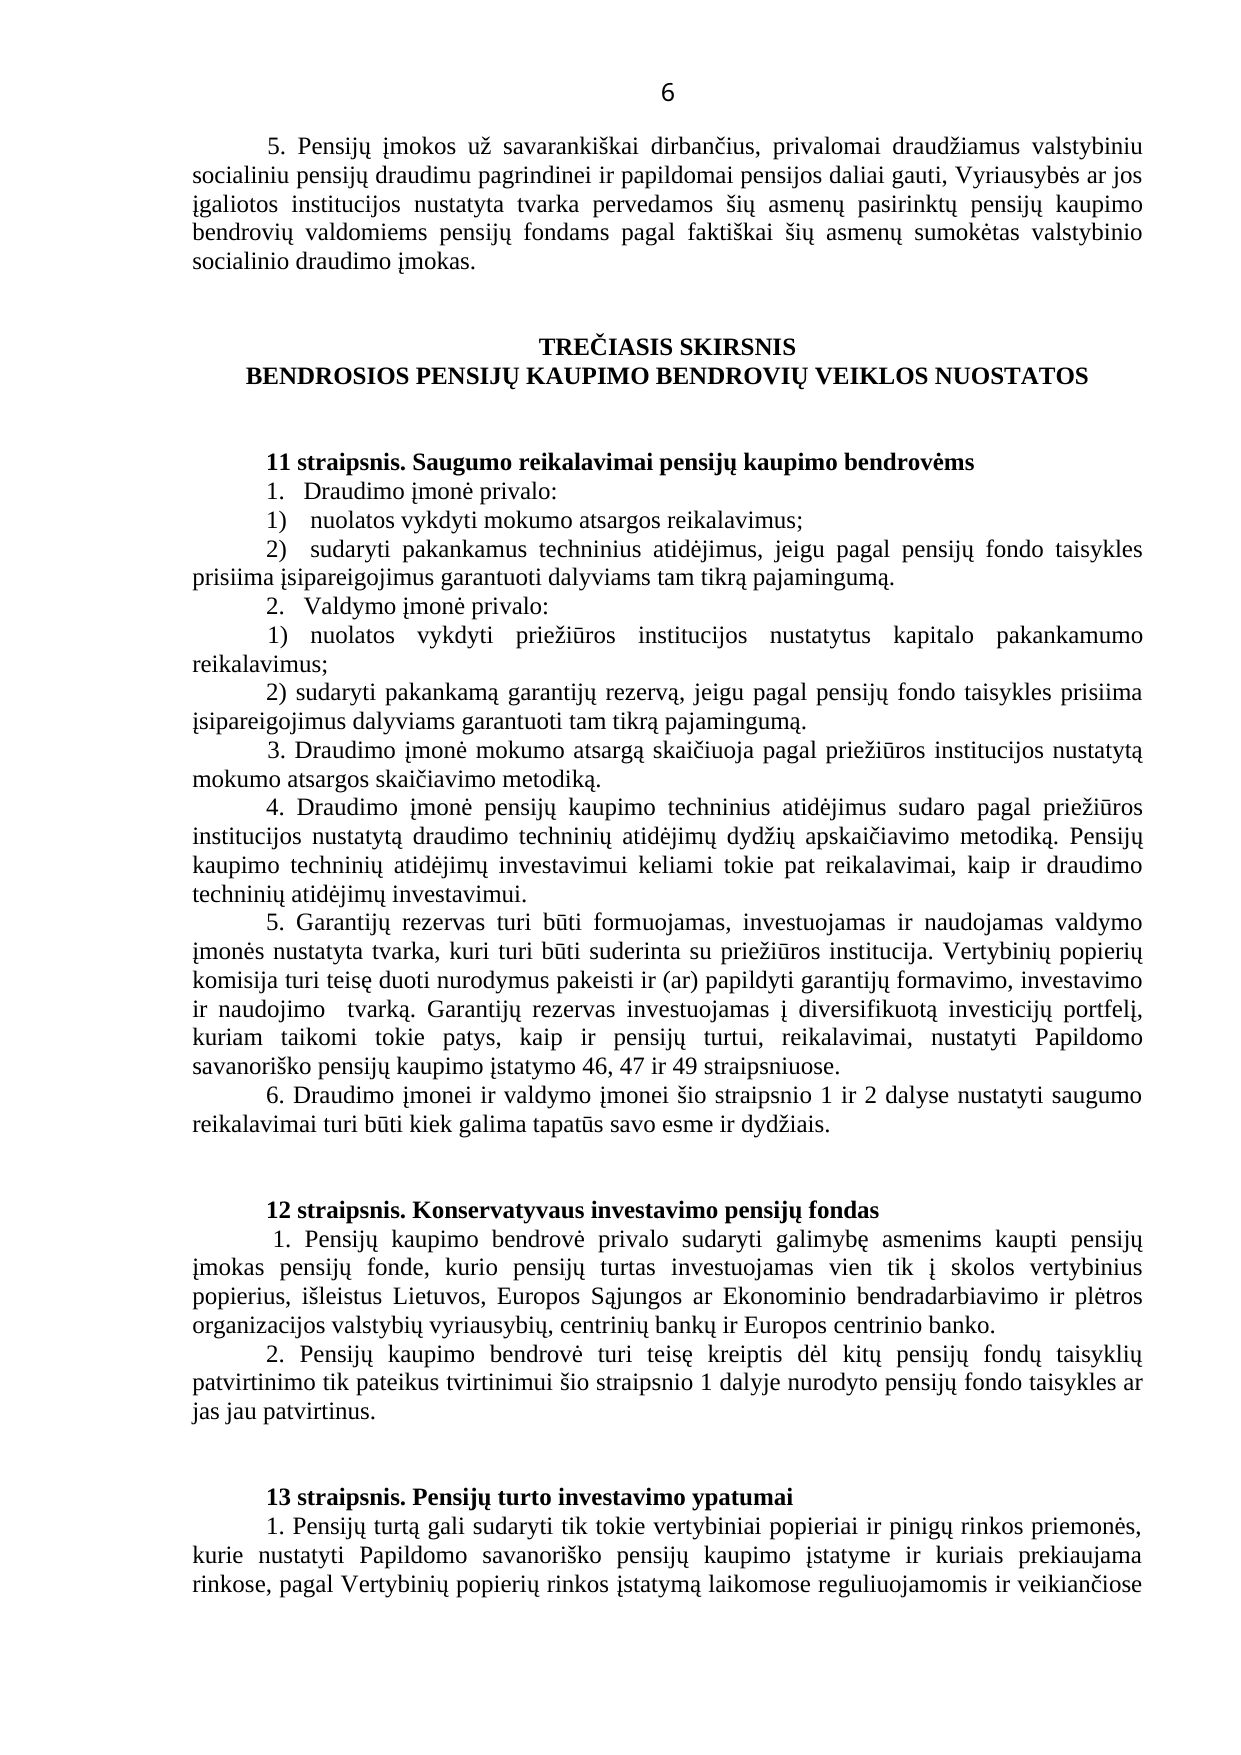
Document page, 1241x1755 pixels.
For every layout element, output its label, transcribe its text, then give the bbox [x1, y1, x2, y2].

text 12 straipsnis. Konservatyvaus investavimo pensijų fondas [192, 1195, 1144, 1224]
text TREČIASIS SKIRSNIS [192, 332, 1143, 361]
text 1. Draudimo įmonė privalo: [266, 476, 1144, 505]
text 3. Draudimo įmonė mokumo atsargą skaičiuoja pagal priežiūros institucijos nustatytą mokumo atsargos skaičiavimo metodiką. [192, 735, 1144, 792]
text 1) nuolatos vykdyti mokumo atsargos reikalavimus; [266, 505, 1144, 534]
text 4. Draudimo įmonė pensijų kaupimo techninius atidėjimus sudaro pagal priežiūros institucijos nustatytą draudimo techninių atidėjimų dydžių apskaičiavimo metodiką. Pensijų kaupimo techninių atidėjimų investavimui keliami tokie pat reikalavimai, kaip ir draudimo techninių atidėjimų investavimui. [192, 792, 1144, 907]
text 6. Draudimo įmonei ir valdymo įmonei šio straipsnio 1 ir 2 dalyse nustatyti saugumo reikalavimai turi būti kiek galima tapatūs savo esme ir dydžiais. [192, 1080, 1144, 1137]
text 5. Garantijų rezervas turi būti formuojamas, investuojamas ir naudojamas valdymo įmonės nustatyta tvarka, kuri turi būti suderinta su priežiūros institucija. Vertybinių popierių komisija turi teisę duoti nurodymus pakeisti ir (ar) papildyti garantijų formavimo, investavimo ir naudojimo tvarką. Garantijų rezervas investuojamas į diversifikuotą investicijų portfelį, kuriam taikomi tokie patys, kaip ir pensijų turtui, reikalavimai, nustatyti Papildomo savanoriško pensijų kaupimo įstatymo 46, 47 ir 49 straipsniuose. [192, 907, 1144, 1080]
text 11 straipsnis. Saugumo reikalavimai pensijų kaupimo bendrovėms [192, 447, 1144, 476]
text 1. Pensijų kaupimo bendrovė privalo sudaryti galimybę asmenims kaupti pensijų įmokas pensijų fonde, kurio pensijų turtas investuojamas vien tik į skolos vertybinius popierius, išleistus Lietuvos, Europos Sąjungos ar Ekonominio bendradarbiavimo ir plėtros organizacijos valstybių vyriausybių, centrinių bankų ir Europos centrinio banko. [192, 1224, 1144, 1339]
text 5. Pensijų įmokos už savarankiškai dirbančius, privalomai draudžiamus valstybiniu socialiniu pensijų draudimu pagrindinei ir papildomai pensijos daliai gauti, Vyriausybės ar jos įgaliotos institucijos nustatyta tvarka pervedamos šių asmenų pasirinktų pensijų kaupimo bendrovių valdomiems pensijų fondams pagal faktiškai šių asmenų sumokėtas valstybinio socialinio draudimo įmokas. [192, 131, 1144, 275]
text 1) nuolatos vykdyti priežiūros institucijos nustatytus kapitalo pakankamumo reikalavimus; [192, 620, 1144, 677]
text 13 straipsnis. Pensijų turto investavimo ypatumai [192, 1482, 1143, 1511]
text 2. Pensijų kaupimo bendrovė turi teisę kreiptis dėl kitų pensijų fondų taisyklių patvirtinimo tik pateikus tvirtinimui šio straipsnio 1 dalyje nurodyto pensijų fondo taisykles ar jas jau patvirtinus. [192, 1339, 1144, 1425]
text bendrosios Pensijų kaupimo bendrovių veiklos nuostatos [192, 361, 1143, 390]
text 2. Valdymo įmonė privalo: [266, 591, 1144, 620]
text 2) sudaryti pakankamus techninius atidėjimus, jeigu pagal pensijų fondo taisykles prisiima įsipareigojimus garantuoti dalyviams tam tikrą pajamingumą. [192, 534, 1144, 591]
text 2) sudaryti pakankamą garantijų rezervą, jeigu pagal pensijų fondo taisykles prisiima įsipareigojimus dalyviams garantuoti tam tikrą pajamingumą. [192, 677, 1144, 735]
text 1. Pensijų turtą gali sudaryti tik tokie vertybiniai popieriai ir pinigų rinkos priemonės, kurie nustatyti Papildomo savanoriško pensijų kaupimo įstatyme ir kuriais prekiaujama rinkose, pagal Vertybinių popierių rinkos įstatymą laikomose reguliuojamomis ir veikiančiose [192, 1511, 1143, 1597]
